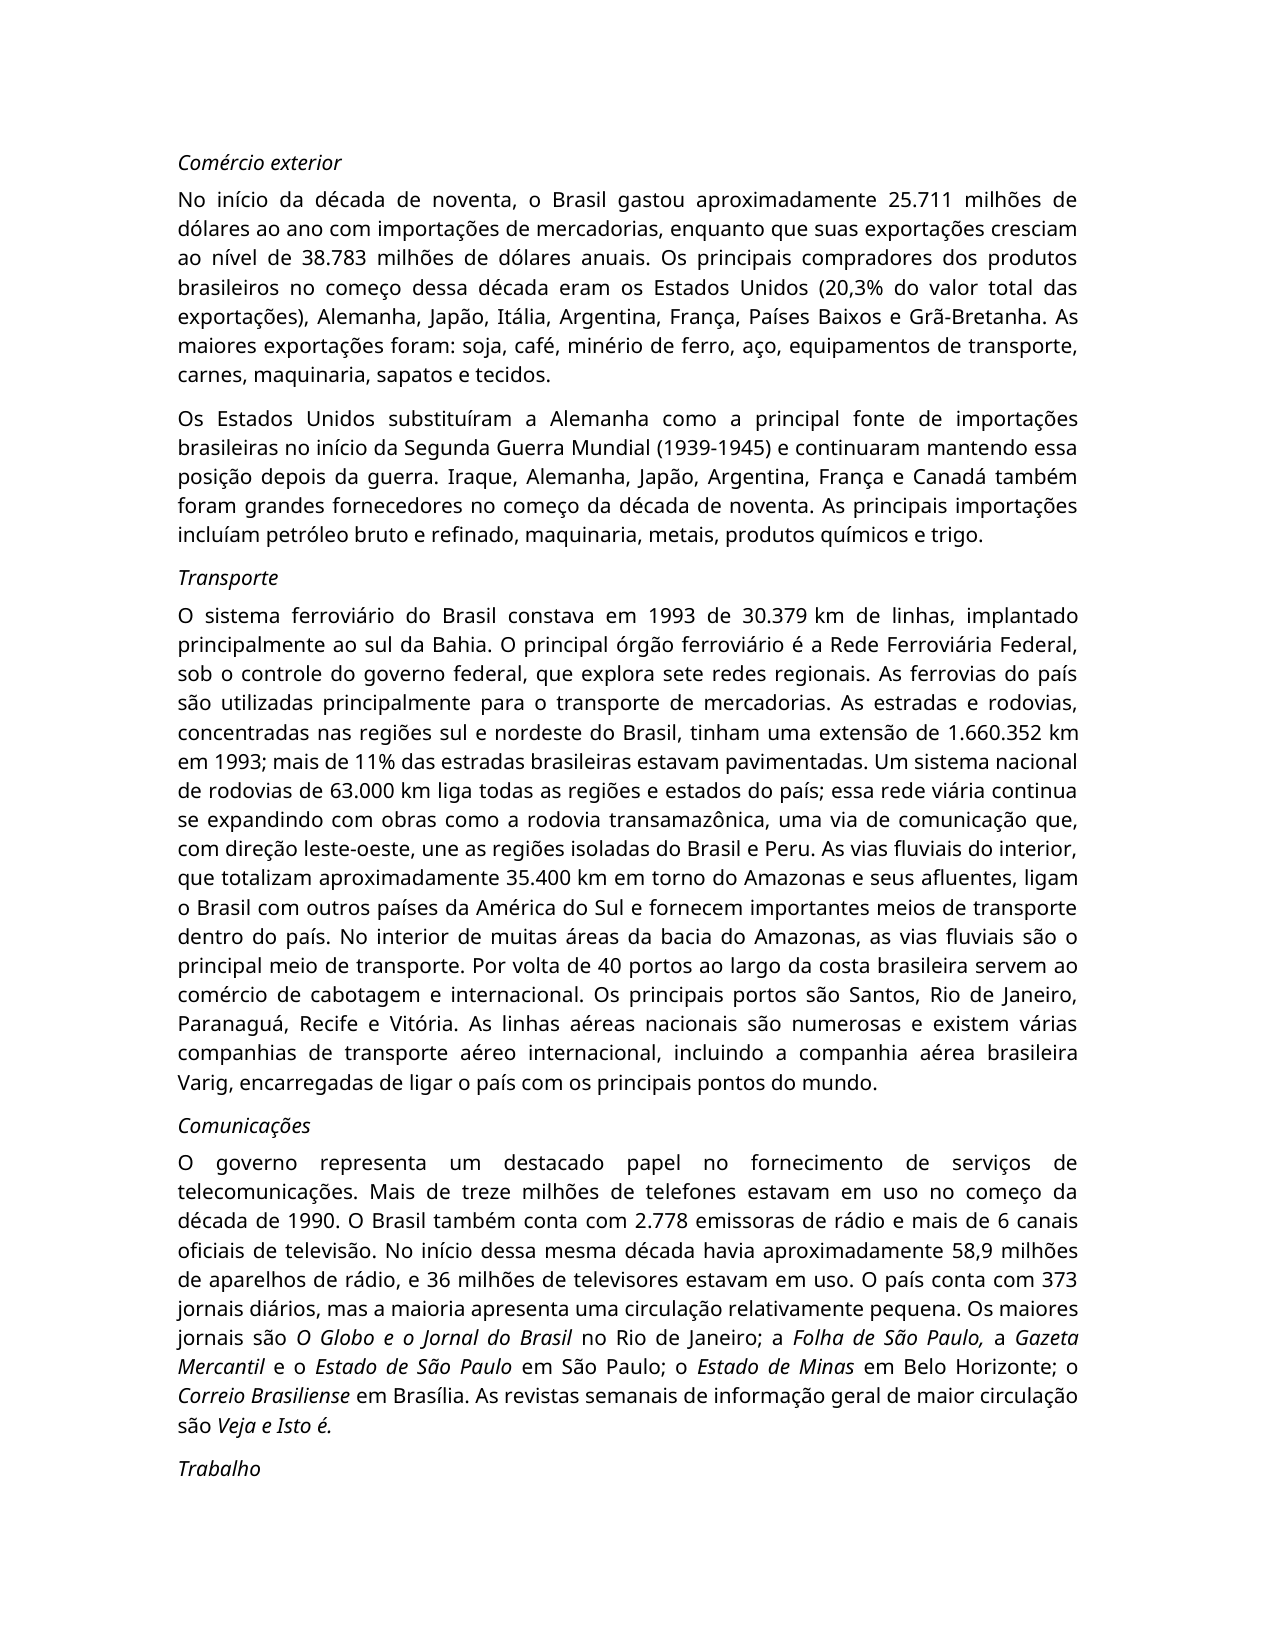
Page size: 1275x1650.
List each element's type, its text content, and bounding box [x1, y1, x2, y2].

text Os Estados Unidos substituíram a Alemanha como a principal fonte de importações brasileiras no início da Segunda Guerra Mundial (1939-1945) e continuaram mantendo essa posição depois da guerra. Iraque, Alemanha, Japão, Argentina, França e Canadá também foram grandes fornecedores no começo da década de noventa. As principais importações incluíam petróleo bruto e refinado, maquinaria, metais, produtos químicos e trigo. [177, 403, 1079, 549]
text Comunicações [177, 1111, 1098, 1139]
text Trabalho [177, 1454, 1098, 1482]
text O governo representa um destacado papel no fornecimento de serviços de telecomunicações. Mais de treze milhões de telefones estavam em uso no começo da década de 1990. O Brasil também conta com 2.778 emissoras de rádio e mais de 6 canais oficiais de televisão. No início dessa mesma década havia aproximadamente 58,9 milhões de aparelhos de rádio, e 36 milhões de televisores estavam em uso. O país conta com 373 jornais diários, mas a maioria apresenta uma circulação relativamente pequena. Os maiores jornais são O Globo e o Jornal do Brasil no Rio de Janeiro; a Folha de São Paulo, a Gazeta Mercantil e o Estado de São Paulo em São Paulo; o Estado de Minas em Belo Horizonte; o Correio Brasiliense em Brasília. As revistas semanais de informação geral de maior circulação são Veja e Isto é. [177, 1147, 1079, 1439]
text O sistema ferroviário do Brasil constava em 1993 de 30.379 km de linhas, implantado principalmente ao sul da Bahia. O principal órgão ferroviário é a Rede Ferroviária Federal, sob o controle do governo federal, que explora sete redes regionais. As ferrovias do país são utilizadas principalmente para o transporte de mercadorias. As estradas e rodovias, concentradas nas regiões sul e nordeste do Brasil, tinham uma extensão de 1.660.352 km em 1993; mais de 11% das estradas brasileiras estavam pavimentadas. Um sistema nacional de rodovias de 63.000 km liga todas as regiões e estados do país; essa rede viária continua se expandindo com obras como a rodovia transamazônica, uma via de comunicação que, com direção leste-oeste, une as regiões isoladas do Brasil e Peru. As vias fluviais do interior, que totalizam aproximadamente 35.400 km em torno do Amazonas e seus afluentes, ligam o Brasil com outros países da América do Sul e fornecem importantes meios de transporte dentro do país. No interior de muitas áreas da bacia do Amazonas, as vias fluviais são o principal meio de transporte. Por volta de 40 portos ao largo da costa brasileira servem ao comércio de cabotagem e internacional. Os principais portos são Santos, Rio de Janeiro, Paranaguá, Recife e Vitória. As linhas aéreas nacionais são numerosas e existem várias companhias de transporte aéreo internacional, incluindo a companhia aérea brasileira Varig, encarregadas de ligar o país com os principais pontos do mundo. [177, 600, 1079, 1096]
text No início da década de noventa, o Brasil gastou aproximadamente 25.711 milhões de dólares ao ano com importações de mercadorias, enquanto que suas exportações cresciam ao nível de 38.783 milhões de dólares anuais. Os principais compradores dos produtos brasileiros no começo dessa década eram os Estados Unidos (20,3% do valor total das exportações), Alemanha, Japão, Itália, Argentina, França, Países Baixos e Grã-Bretanha. As maiores exportações foram: soja, café, minério de ferro, aço, equipamentos de transporte, carnes, maquinaria, sapatos e tecidos. [177, 184, 1079, 388]
text Comércio exterior [177, 148, 1098, 176]
text Transporte [177, 563, 1098, 592]
